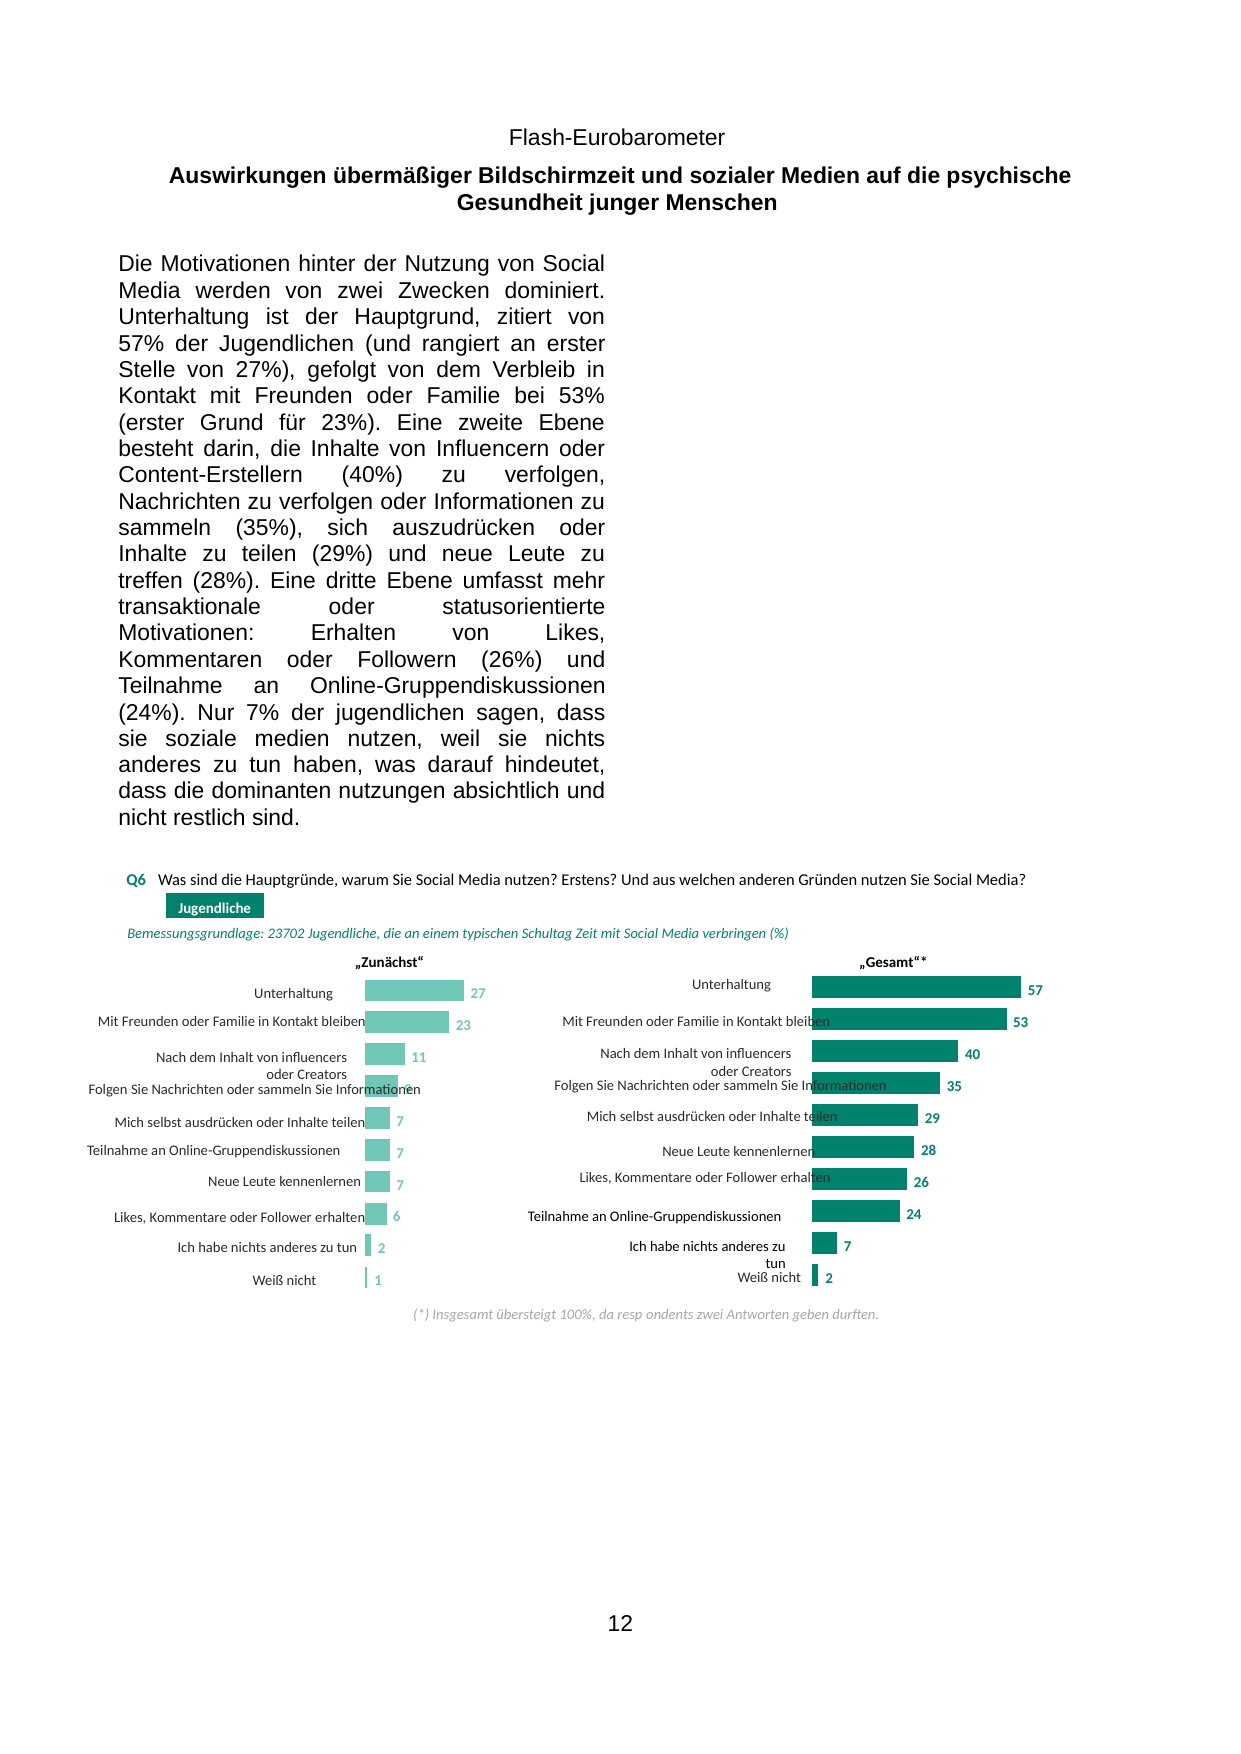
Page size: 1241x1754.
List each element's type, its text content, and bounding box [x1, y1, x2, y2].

text Die Motivationen hinter der Nutzung von Social Media werden von zwei Zwecken dominiert. Unterhaltung ist der Hauptgrund, zitiert von 57% der Jugendlichen (und rangiert an erster Stelle von 27%), gefolgt von dem Verbleib in Kontakt mit Freunden oder Familie bei 53% (erster Grund für 23%). Eine zweite Ebene besteht darin, die Inhalte von Influencern oder Content-Erstellern (40%) zu verfolgen, Nachrichten zu verfolgen oder Informationen zu sammeln (35%), sich auszudrücken oder Inhalte zu teilen (29%) und neue Leute zu treffen (28%). Eine dritte Ebene umfasst mehr transaktionale oder statusorientierte Motivationen: Erhalten von Likes, Kommentaren oder Followern (26%) und Teilnahme an Online-Gruppendiskussionen (24%). Nur 7% der jugendlichen sagen, dass sie soziale medien nutzen, weil sie nichts anderes zu tun haben, was darauf hindeutet, dass die dominanten nutzungen absichtlich und nicht restlich sind. [118, 250, 605, 830]
